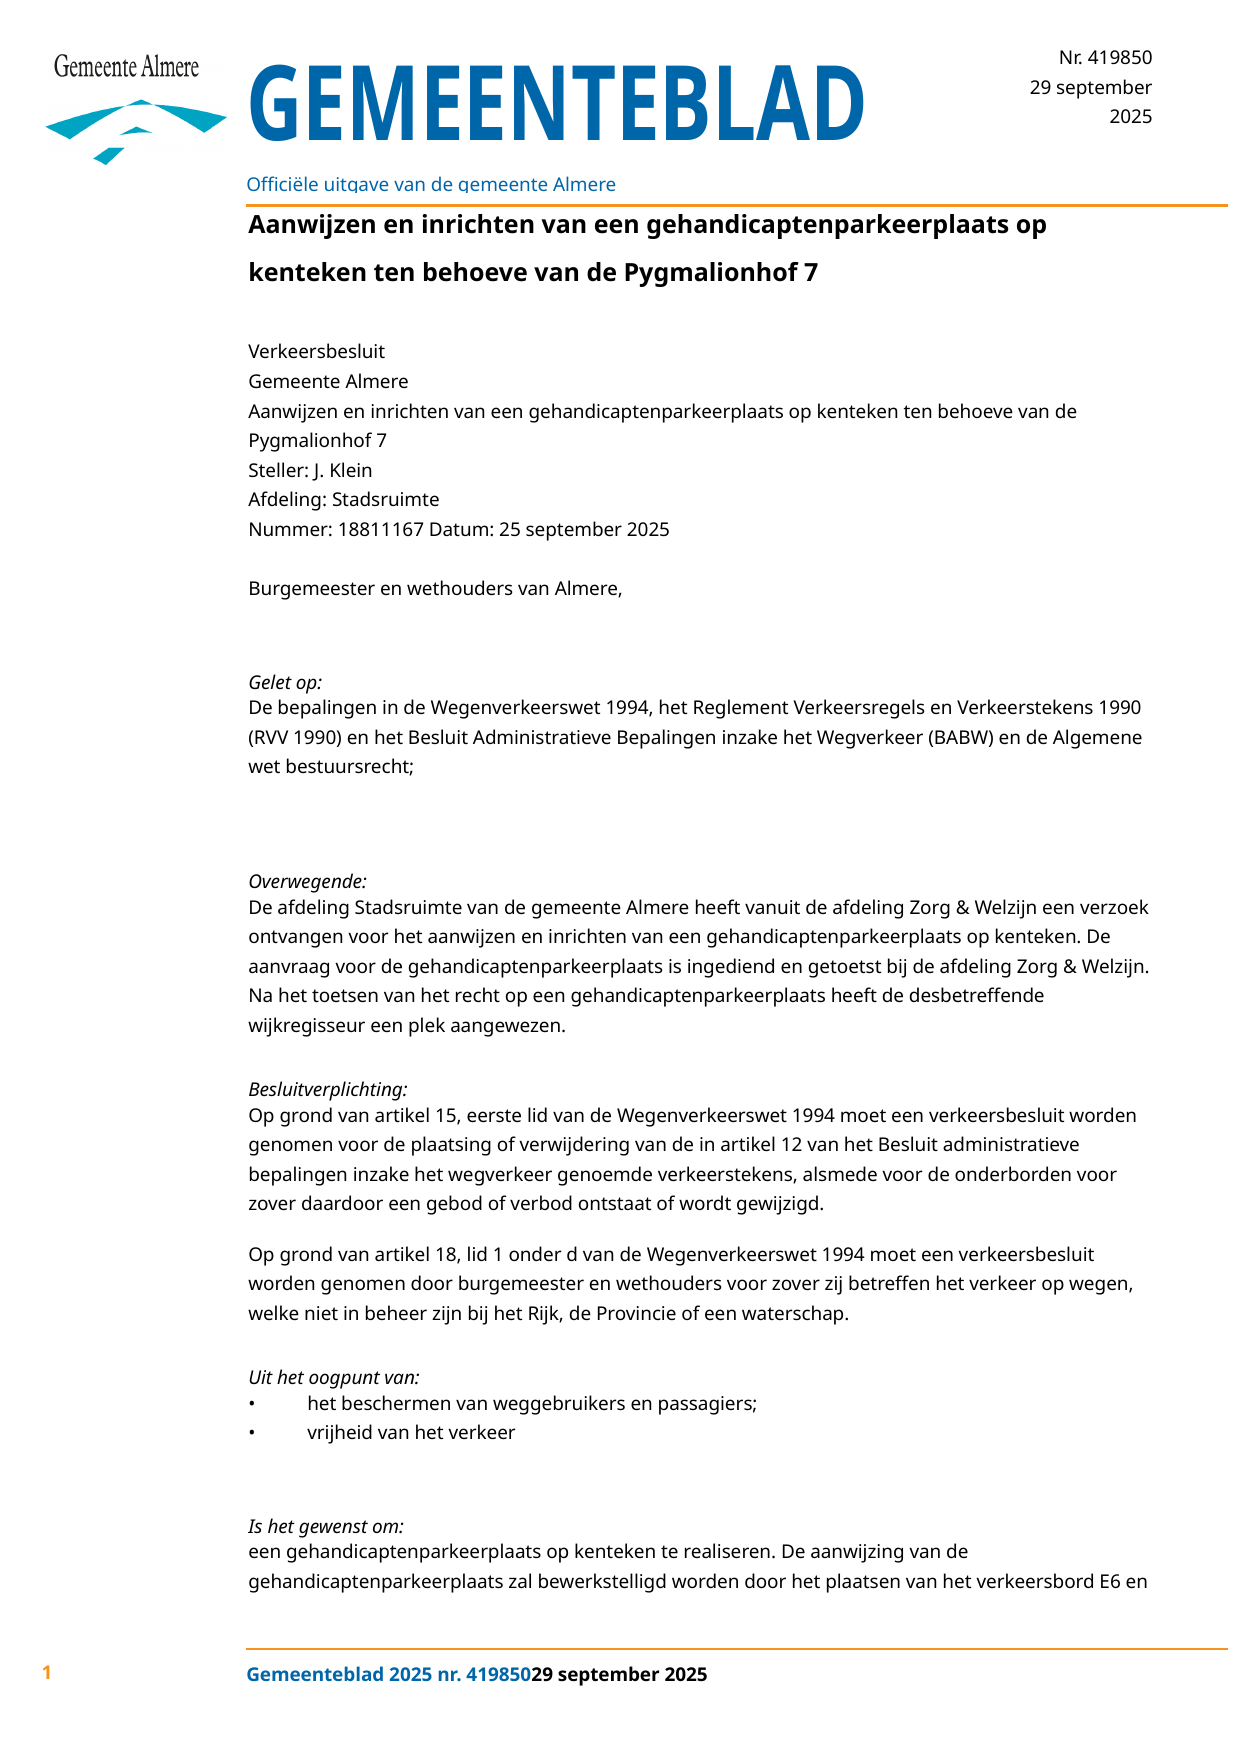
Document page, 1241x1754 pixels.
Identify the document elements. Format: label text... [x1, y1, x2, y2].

text Is het gewenst om: [248, 1513, 1152, 1539]
text Burgemeester en wethouders van Almere, [248, 575, 1152, 601]
text Uit het oogpunt van: [248, 1364, 1152, 1390]
text Afdeling: Stadsruimte [248, 487, 1152, 512]
picture [41, 47, 231, 172]
text Op grond van artikel 18, lid 1 onder d van de Wegenverkeerswet 1994 moet een verkeersbesluit worden genomen door burgemeester en wethouders voor zover zij betreffen het verkeer op wegen, welke niet in beheer zijn bij het Rijk, de Provincie of een waterschap. [248, 1241, 1152, 1326]
text Gelet op: [248, 669, 1152, 694]
text Steller: J. Klein [248, 457, 1152, 483]
text Aanwijzen en inrichten van een gehandicaptenparkeerplaats op kenteken ten behoeve van de Pygmalionhof 7 [248, 398, 1152, 453]
text De bepalingen in de Wegenverkeerswet 1994, het Reglement Verkeersregels en Verkeerstekens 1990 (RVV 1990) en het Besluit Administratieve Bepalingen inzake het Wegverkeer (BABW) en de Algemene wet bestuursrecht; [248, 694, 1152, 779]
text Aanwijzen en inrichten van een gehandicaptenparkeerplaats op kenteken ten behoeve van de Pygmalionhof 7 [248, 207, 1152, 288]
text een gehandicaptenparkeerplaats op kenteken te realiseren. De aanwijzing van de gehandicaptenparkeerplaats zal bewerkstelligd worden door het plaatsen van het verkeersbord E6 en [248, 1539, 1152, 1594]
text Gemeente Almere [248, 368, 1152, 394]
list vrijheid van het verkeer [248, 1419, 1152, 1445]
text De afdeling Stadsruimte van de gemeente Almere heeft vanuit de afdeling Zorg & Welzijn een verzoek ontvangen voor het aanwijzen en inrichten van een gehandicaptenparkeerplaats op kenteken. De aanvraag voor de gehandicaptenparkeerplaats is ingediend en getoetst bij de afdeling Zorg & Welzijn. Na het toetsen van het recht op een gehandicaptenparkeerplaats heeft de desbetreffende wijkregisseur een plek aangewezen. [248, 894, 1152, 1038]
text Nummer: 18811167 Datum: 25 september 2025 [248, 516, 1152, 542]
text Op grond van artikel 15, eerste lid van de Wegenverkeerswet 1994 moet een verkeersbesluit worden genomen voor de plaatsing of verwijdering van de in artikel 12 van het Besluit administratieve bepalingen inzake het wegverkeer genoemde verkeerstekens, alsmede voor de onderborden voor zover daardoor een gebod of verbod ontstaat of wordt gewijzigd. [248, 1102, 1152, 1216]
text Verkeersbesluit [248, 339, 1152, 364]
list het beschermen van weggebruikers en passagiers; [248, 1390, 1152, 1416]
text Besluitverplichting: [248, 1076, 1152, 1102]
text Overwegende: [248, 868, 1152, 894]
